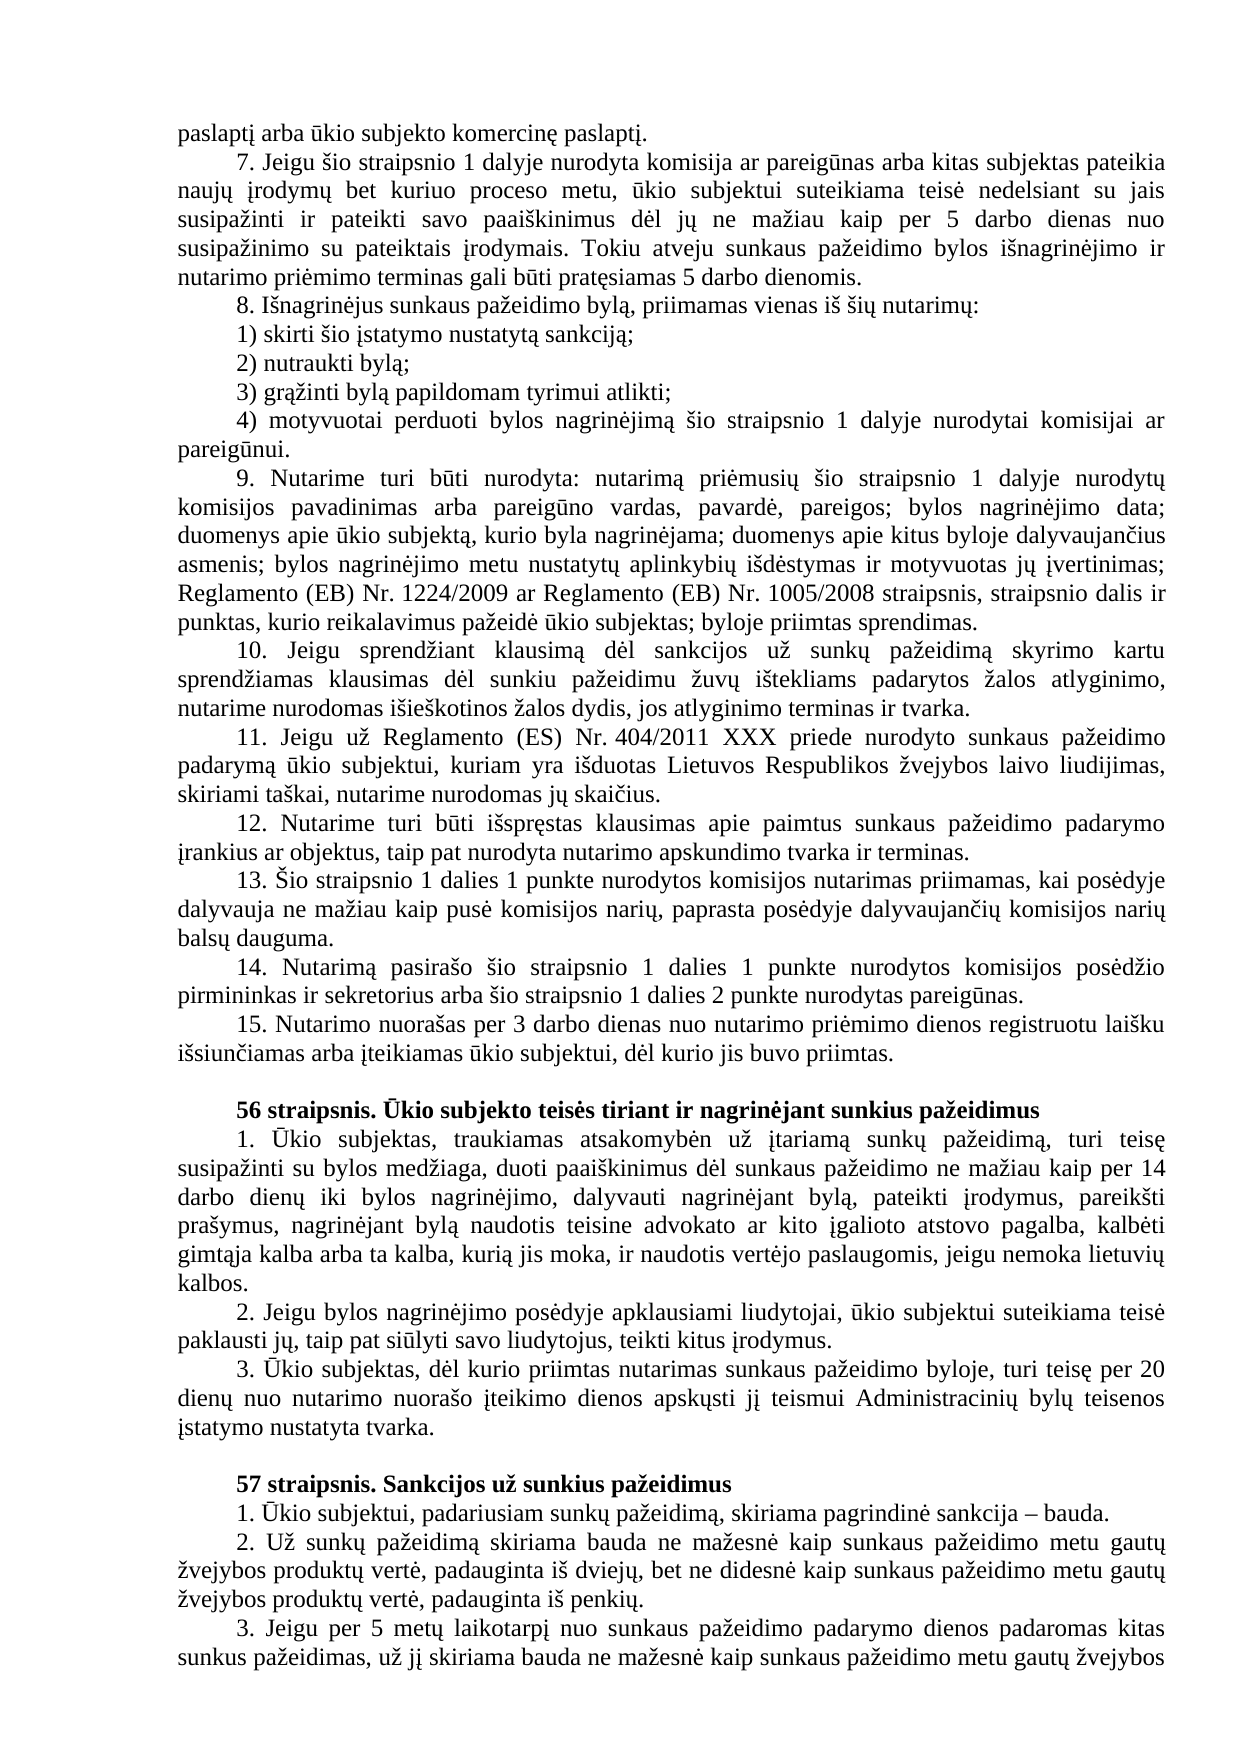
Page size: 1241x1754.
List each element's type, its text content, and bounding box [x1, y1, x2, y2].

text 11. Jeigu už Reglamento (ES) Nr. 404/2011 XXX priede nurodyto sunkaus pažeidimo padarymą ūkio subjektui, kuriam yra išduotas Lietuvos Respublikos žvejybos laivo liudijimas, skiriami taškai, nutarime nurodomas jų skaičius. [177, 722, 1166, 808]
text 3) grąžinti bylą papildomam tyrimui atlikti; [177, 377, 1166, 406]
text 2. Už sunkų pažeidimą skiriama bauda ne mažesnė kaip sunkaus pažeidimo metu gautų žvejybos produktų vertė, padauginta iš dviejų, bet ne didesnė kaip sunkaus pažeidimo metu gautų žvejybos produktų vertė, padauginta iš penkių. [177, 1527, 1166, 1613]
text 3. Jeigu per 5 metų laikotarpį nuo sunkaus pažeidimo padarymo dienos padaromas kitas sunkus pažeidimas, už jį skiriama bauda ne mažesnė kaip sunkaus pažeidimo metu gautų žvejybos [177, 1613, 1166, 1671]
text 4) motyvuotai perduoti bylos nagrinėjimą šio straipsnio 1 dalyje nurodytai komisijai ar pareigūnui. [177, 406, 1166, 463]
text 14. Nutarimą pasirašo šio straipsnio 1 dalies 1 punkte nurodytos komisijos posėdžio pirmininkas ir sekretorius arba šio straipsnio 1 dalies 2 punkte nurodytas pareigūnas. [177, 952, 1166, 1009]
text 3. Ūkio subjektas, dėl kurio priimtas nutarimas sunkaus pažeidimo byloje, turi teisę per 20 dienų nuo nutarimo nuorašo įteikimo dienos apskųsti jį teismui Administracinių bylų teisenos įstatymo nustatyta tvarka. [177, 1354, 1166, 1441]
text 56 straipsnis. Ūkio subjekto teisės tiriant ir nagrinėjant sunkius pažeidimus [177, 1096, 1166, 1124]
text 15. Nutarimo nuorašas per 3 darbo dienas nuo nutarimo priėmimo dienos registruotu laišku išsiunčiamas arba įteikiamas ūkio subjektui, dėl kurio jis buvo priimtas. [177, 1009, 1166, 1067]
text 9. Nutarime turi būti nurodyta: nutarimą priėmusių šio straipsnio 1 dalyje nurodytų komisijos pavadinimas arba pareigūno vardas, pavardė, pareigos; bylos nagrinėjimo data; duomenys apie ūkio subjektą, kurio byla nagrinėjama; duomenys apie kitus byloje dalyvaujančius asmenis; bylos nagrinėjimo metu nustatytų aplinkybių išdėstymas ir motyvuotas jų įvertinimas; Reglamento (EB) Nr. 1224/2009 ar Reglamento (EB) Nr. 1005/2008 straipsnis, straipsnio dalis ir punktas, kurio reikalavimus pažeidė ūkio subjektas; byloje priimtas sprendimas. [177, 463, 1166, 636]
text 7. Jeigu šio straipsnio 1 dalyje nurodyta komisija ar pareigūnas arba kitas subjektas pateikia naujų įrodymų bet kuriuo proceso metu, ūkio subjektui suteikiama teisė nedelsiant su jais susipažinti ir pateikti savo paaiškinimus dėl jų ne mažiau kaip per 5 darbo dienas nuo susipažinimo su pateiktais įrodymais. Tokiu atveju sunkaus pažeidimo bylos išnagrinėjimo ir nutarimo priėmimo terminas gali būti pratęsiamas 5 darbo dienomis. [177, 147, 1166, 291]
text 57 straipsnis. Sankcijos už sunkius pažeidimus [177, 1469, 1166, 1498]
text paslaptį arba ūkio subjekto komercinę paslaptį. [177, 118, 1166, 147]
text 1. Ūkio subjektui, padariusiam sunkų pažeidimą, skiriama pagrindinė sankcija – bauda. [177, 1498, 1166, 1527]
text 1. Ūkio subjektas, traukiamas atsakomybėn už įtariamą sunkų pažeidimą, turi teisę susipažinti su bylos medžiaga, duoti paaiškinimus dėl sunkaus pažeidimo ne mažiau kaip per 14 darbo dienų iki bylos nagrinėjimo, dalyvauti nagrinėjant bylą, pateikti įrodymus, pareikšti prašymus, nagrinėjant bylą naudotis teisine advokato ar kito įgalioto atstovo pagalba, kalbėti gimtąja kalba arba ta kalba, kurią jis moka, ir naudotis vertėjo paslaugomis, jeigu nemoka lietuvių kalbos. [177, 1124, 1166, 1297]
text 8. Išnagrinėjus sunkaus pažeidimo bylą, priimamas vienas iš šių nutarimų: [177, 291, 1166, 319]
text 2) nutraukti bylą; [177, 348, 1166, 377]
text 10. Jeigu sprendžiant klausimą dėl sankcijos už sunkų pažeidimą skyrimo kartu sprendžiamas klausimas dėl sunkiu pažeidimu žuvų ištekliams padarytos žalos atlyginimo, nutarime nurodomas išieškotinos žalos dydis, jos atlyginimo terminas ir tvarka. [177, 636, 1166, 722]
text 12. Nutarime turi būti išspręstas klausimas apie paimtus sunkaus pažeidimo padarymo įrankius ar objektus, taip pat nurodyta nutarimo apskundimo tvarka ir terminas. [177, 808, 1166, 866]
text 1) skirti šio įstatymo nustatytą sankciją; [177, 319, 1166, 348]
text 13. Šio straipsnio 1 dalies 1 punkte nurodytos komisijos nutarimas priimamas, kai posėdyje dalyvauja ne mažiau kaip pusė komisijos narių, paprasta posėdyje dalyvaujančių komisijos narių balsų dauguma. [177, 866, 1166, 952]
text 2. Jeigu bylos nagrinėjimo posėdyje apklausiami liudytojai, ūkio subjektui suteikiama teisė paklausti jų, taip pat siūlyti savo liudytojus, teikti kitus įrodymus. [177, 1297, 1166, 1354]
